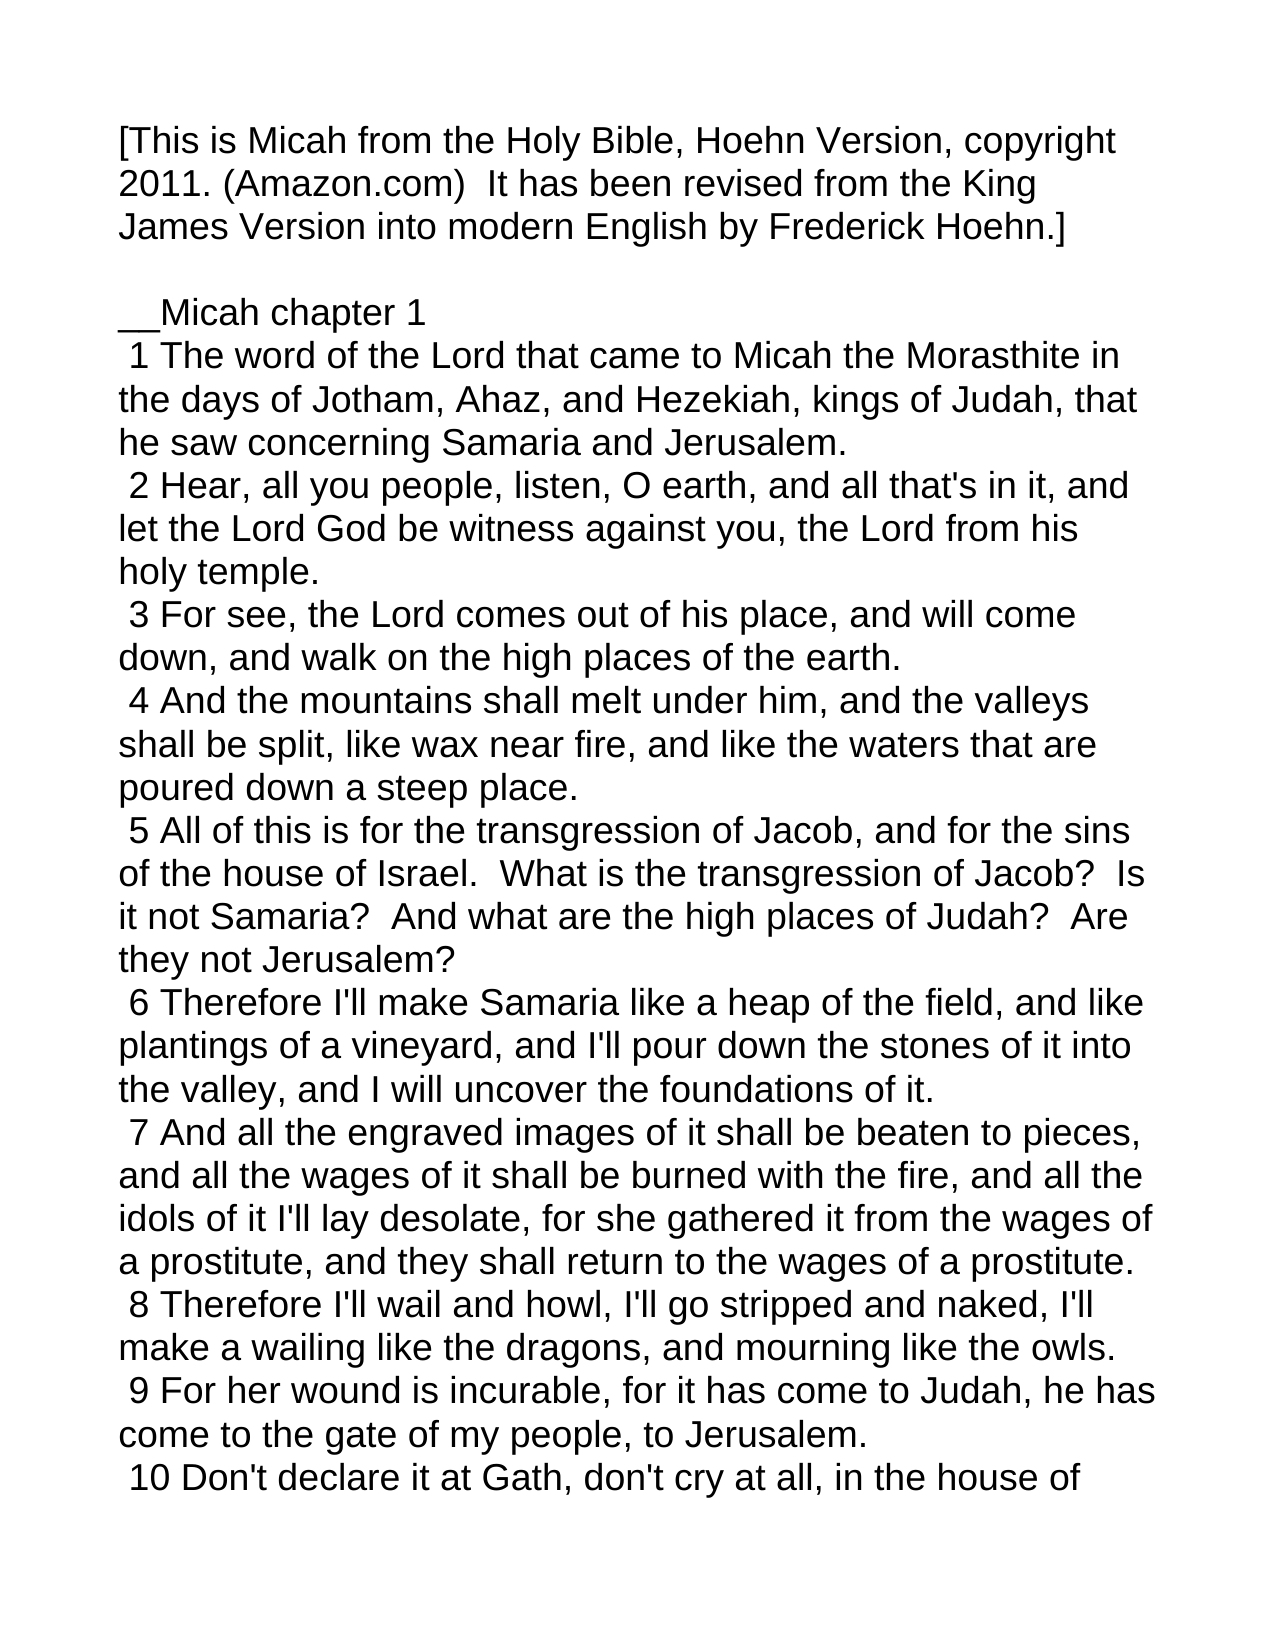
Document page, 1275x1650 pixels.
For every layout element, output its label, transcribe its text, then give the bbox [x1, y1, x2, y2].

text 4 And the mountains shall melt under him, and the valleys shall be split, like wax near fire, and like the waters that are poured down a steep place. [118, 679, 1157, 808]
text 6 Therefore I'll make Samaria like a heap of the field, and like plantings of a vineyard, and I'll pour down the stones of it into the valley, and I will uncover the foundations of it. [118, 981, 1157, 1110]
text 9 For her wound is incurable, for it has come to Judah, he has come to the gate of my people, to Jerusalem. [118, 1369, 1157, 1455]
text 1 The word of the Lord that came to Micah the Morasthite in the days of Jotham, Ahaz, and Hezekiah, kings of Judah, that he saw concerning Samaria and Jerusalem. [118, 334, 1157, 463]
text [This is Micah from the Holy Bible, Hoehn Version, copyright 2011. (Amazon.com) It has been revised from the King James Version into modern English by Frederick Hoehn.] [118, 118, 1157, 247]
text 7 And all the engraved images of it shall be beaten to pieces, and all the wages of it shall be burned with the fire, and all the idols of it I'll lay desolate, for she gathered it from the wages of a prostitute, and they shall return to the wages of a prostitute. [118, 1110, 1157, 1282]
text 3 For see, the Lord comes out of his place, and will come down, and walk on the high places of the earth. [118, 592, 1157, 679]
text __Micah chapter 1 [118, 291, 1157, 334]
text 2 Hear, all you people, listen, O earth, and all that's in it, and let the Lord God be witness against you, the Lord from his holy temple. [118, 463, 1157, 592]
text 5 All of this is for the transgression of Jacob, and for the sins of the house of Israel. What is the transgression of Jacob? Is it not Samaria? And what are the high places of Judah? Are they not Jerusalem? [118, 808, 1157, 981]
text 10 Don't declare it at Gath, don't cry at all, in the house of [118, 1455, 1157, 1498]
text 8 Therefore I'll wail and howl, I'll go stripped and naked, I'll make a wailing like the dragons, and mourning like the owls. [118, 1282, 1157, 1369]
